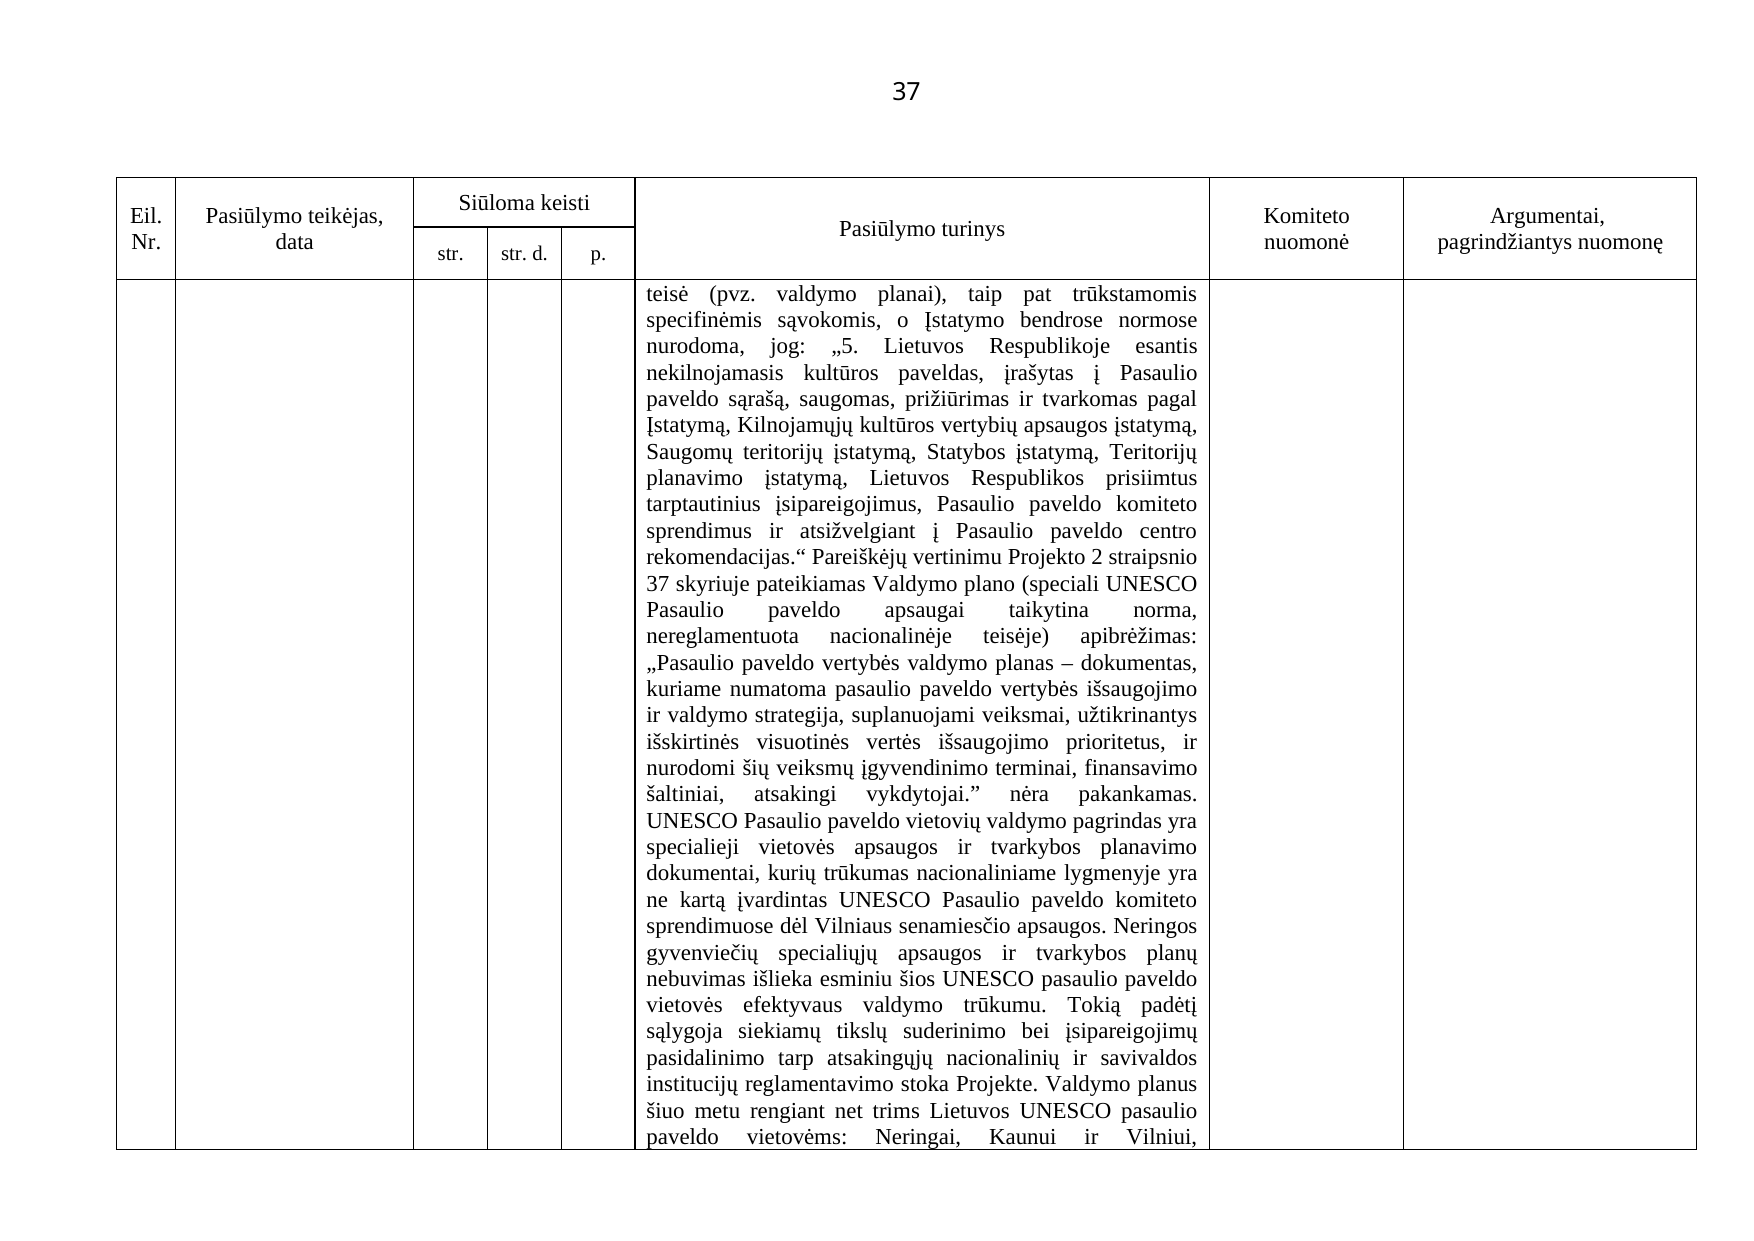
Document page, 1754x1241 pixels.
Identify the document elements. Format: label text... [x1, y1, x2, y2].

table_cell [176, 280, 413, 1149]
table_header Komiteto nuomonė [1210, 178, 1403, 279]
table_cell [488, 280, 561, 1149]
table_header Pasiūlymo teikėjas, data [176, 178, 413, 279]
table_cell str. d. [488, 228, 561, 279]
table_header Pasiūlymo turinys [636, 178, 1209, 279]
table_cell [117, 280, 175, 1149]
table_header Argumentai, pagrindžiantys nuomonę [1404, 178, 1696, 279]
table_cell [1210, 280, 1403, 1149]
table_header Siūloma keisti [414, 178, 634, 226]
table_cell teisė (pvz. valdymo planai), taip pat trūkstamomis specifinėmis sąvokomis, o Įstatymo bendrose normose nurodoma, jog: „5. Lietuvos Respublikoje esantis nekilnojamasis kultūros paveldas, įrašytas į Pasaulio paveldo sąrašą, saugomas, prižiūrimas ir tvarkomas pagal Įstatymą, Kilnojamųjų kultūros vertybių apsaugos įstatymą, Saugomų teritorijų įstatymą, Statybos įstatymą, Teritorijų planavimo įstatymą, Lietuvos Respublikos prisiimtus tarptautinius įsipareigojimus, Pasaulio paveldo komiteto sprendimus ir atsižvelgiant į Pasaulio paveldo centro rekomendacijas.“ Pareiškėjų vertinimu Projekto 2 straipsnio 37 skyriuje pateikiamas Valdymo plano (speciali UNESCO Pasaulio paveldo apsaugai taikytina norma, nereglamentuota nacionalinėje teisėje) apibrėžimas: „Pasaulio paveldo vertybės valdymo planas – dokumentas, kuriame numatoma pasaulio paveldo vertybės išsaugojimo ir valdymo strategija, suplanuojami veiksmai, užtikrinantys išskirtinės visuotinės vertės išsaugojimo prioritetus, ir nurodomi šių veiksmų įgyvendinimo terminai, finansavimo šaltiniai, atsakingi vykdytojai.” nėra pakankamas. UNESCO Pasaulio paveldo vietovių valdymo pagrindas yra specialieji vietovės apsaugos ir tvarkybos planavimo dokumentai, kurių trūkumas nacionaliniame lygmenyje yra ne kartą įvardintas UNESCO Pasaulio paveldo komiteto sprendimuose dėl Vilniaus senamiesčio apsaugos. Neringos gyvenviečių specialiųjų apsaugos ir tvarkybos planų nebuvimas išlieka esminiu šios UNESCO pasaulio paveldo vietovės efektyvaus valdymo trūkumu. Tokią padėtį sąlygoja siekiamų tikslų suderinimo bei įsipareigojimų pasidalinimo tarp atsakingųjų nacionalinių ir savivaldos institucijų reglamentavimo stoka Projekte. Valdymo planus šiuo metu rengiant net trims Lietuvos UNESCO pasaulio paveldo vietovėms: Neringai, Kaunui ir Vilniui, [636, 280, 1209, 1149]
table_cell p. [562, 228, 634, 279]
table_cell str. [414, 228, 487, 279]
table_cell [1404, 280, 1696, 1149]
table_cell [414, 280, 487, 1149]
table_header Eil. Nr. [117, 178, 175, 279]
table_cell [562, 280, 634, 1149]
